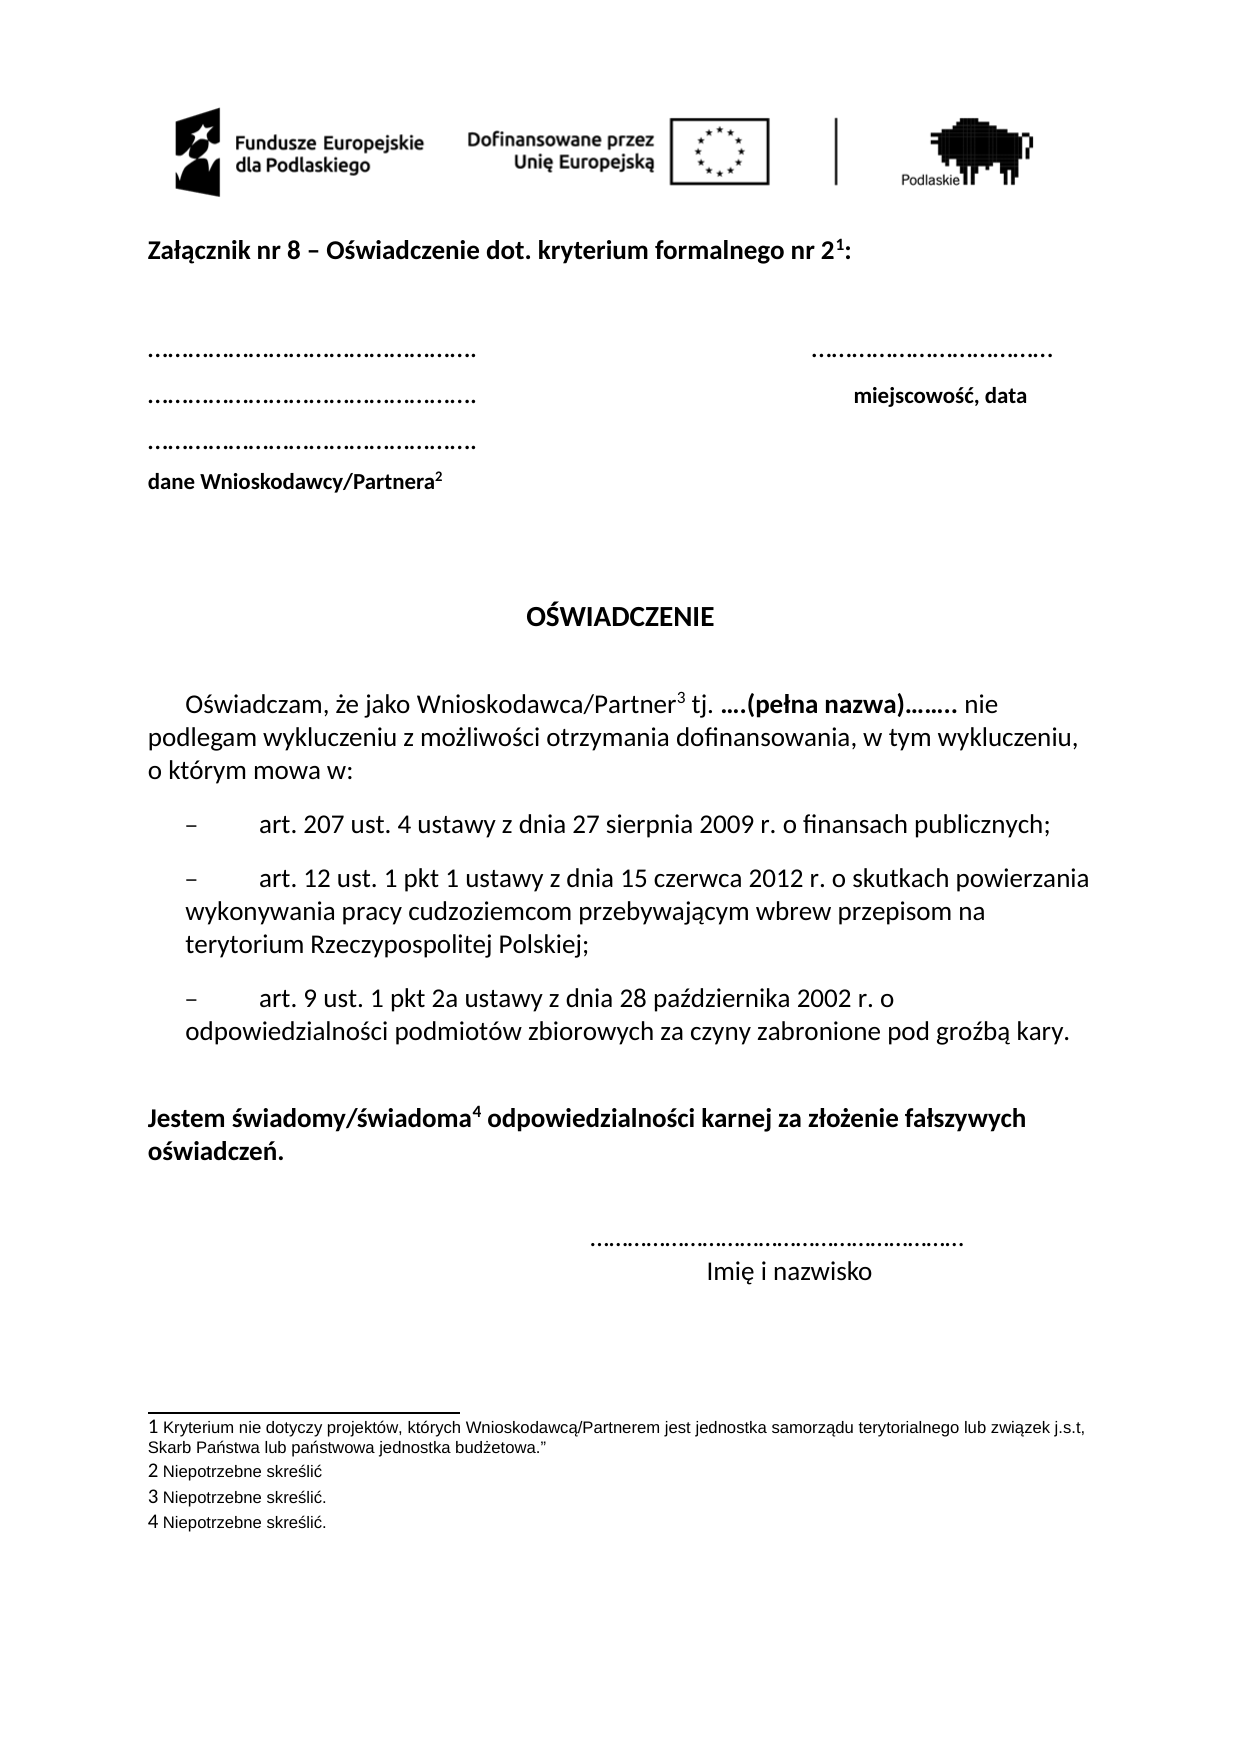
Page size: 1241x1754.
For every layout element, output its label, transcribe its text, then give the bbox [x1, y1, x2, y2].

text dane Wnioskodawcy/Partnera [148, 467, 1093, 495]
list art. 207 ust. 4 ustawy z dnia 27 sierpnia 2009 r. o finansach publicznych; [185, 807, 1093, 840]
text …………………………………………………… Imię i nazwisko [590, 1221, 1093, 1320]
text …………………………………………. ……………………………… [148, 329, 1093, 365]
list art. 12 ust. 1 pkt 1 ustawy z dnia 15 czerwca 2012 r. o skutkach powierzania wykonywania pracy cudzoziemcom przebywającym wbrew przepisom na terytorium Rzeczypospolitej Polskiej; [185, 861, 1093, 960]
text …………………………………………. miejscowość, data [148, 375, 1093, 411]
text Załącznik nr 8 – Oświadczenie dot. kryterium formalnego nr 2: [148, 233, 1093, 266]
text Oświadczam, że jako Wnioskodawca/Partner tj. ….(pełna nazwa)…….. nie podlegam wykluczeniu z możliwości otrzymania dofinansowania, w tym wykluczeniu, o którym mowa w: [148, 687, 1093, 786]
text Jestem świadomy/świadoma odpowiedzialności karnej za złożenie fałszywych oświadczeń. [148, 1101, 1093, 1167]
text Kryterium nie dotyczy projektów, których Wnioskodawcą/Partnerem jest jednostka samorządu terytorialnego lub związek j.s.t, Skarb Państwa lub państwowa jednostka budżetowa.” [148, 1413, 1093, 1457]
text OŚWIADCZENIE [148, 598, 1093, 633]
text Niepotrzebne skreślić. [148, 1508, 1093, 1534]
text Niepotrzebne skreślić [148, 1457, 1093, 1483]
text …………………………………………. [148, 421, 1093, 457]
text Niepotrzebne skreślić. [148, 1483, 1093, 1508]
list art. 9 ust. 1 pkt 2a ustawy z dnia 28 października 2002 r. o odpowiedzialności podmiotów zbiorowych za czyny zabronione pod groźbą kary. [185, 981, 1093, 1047]
